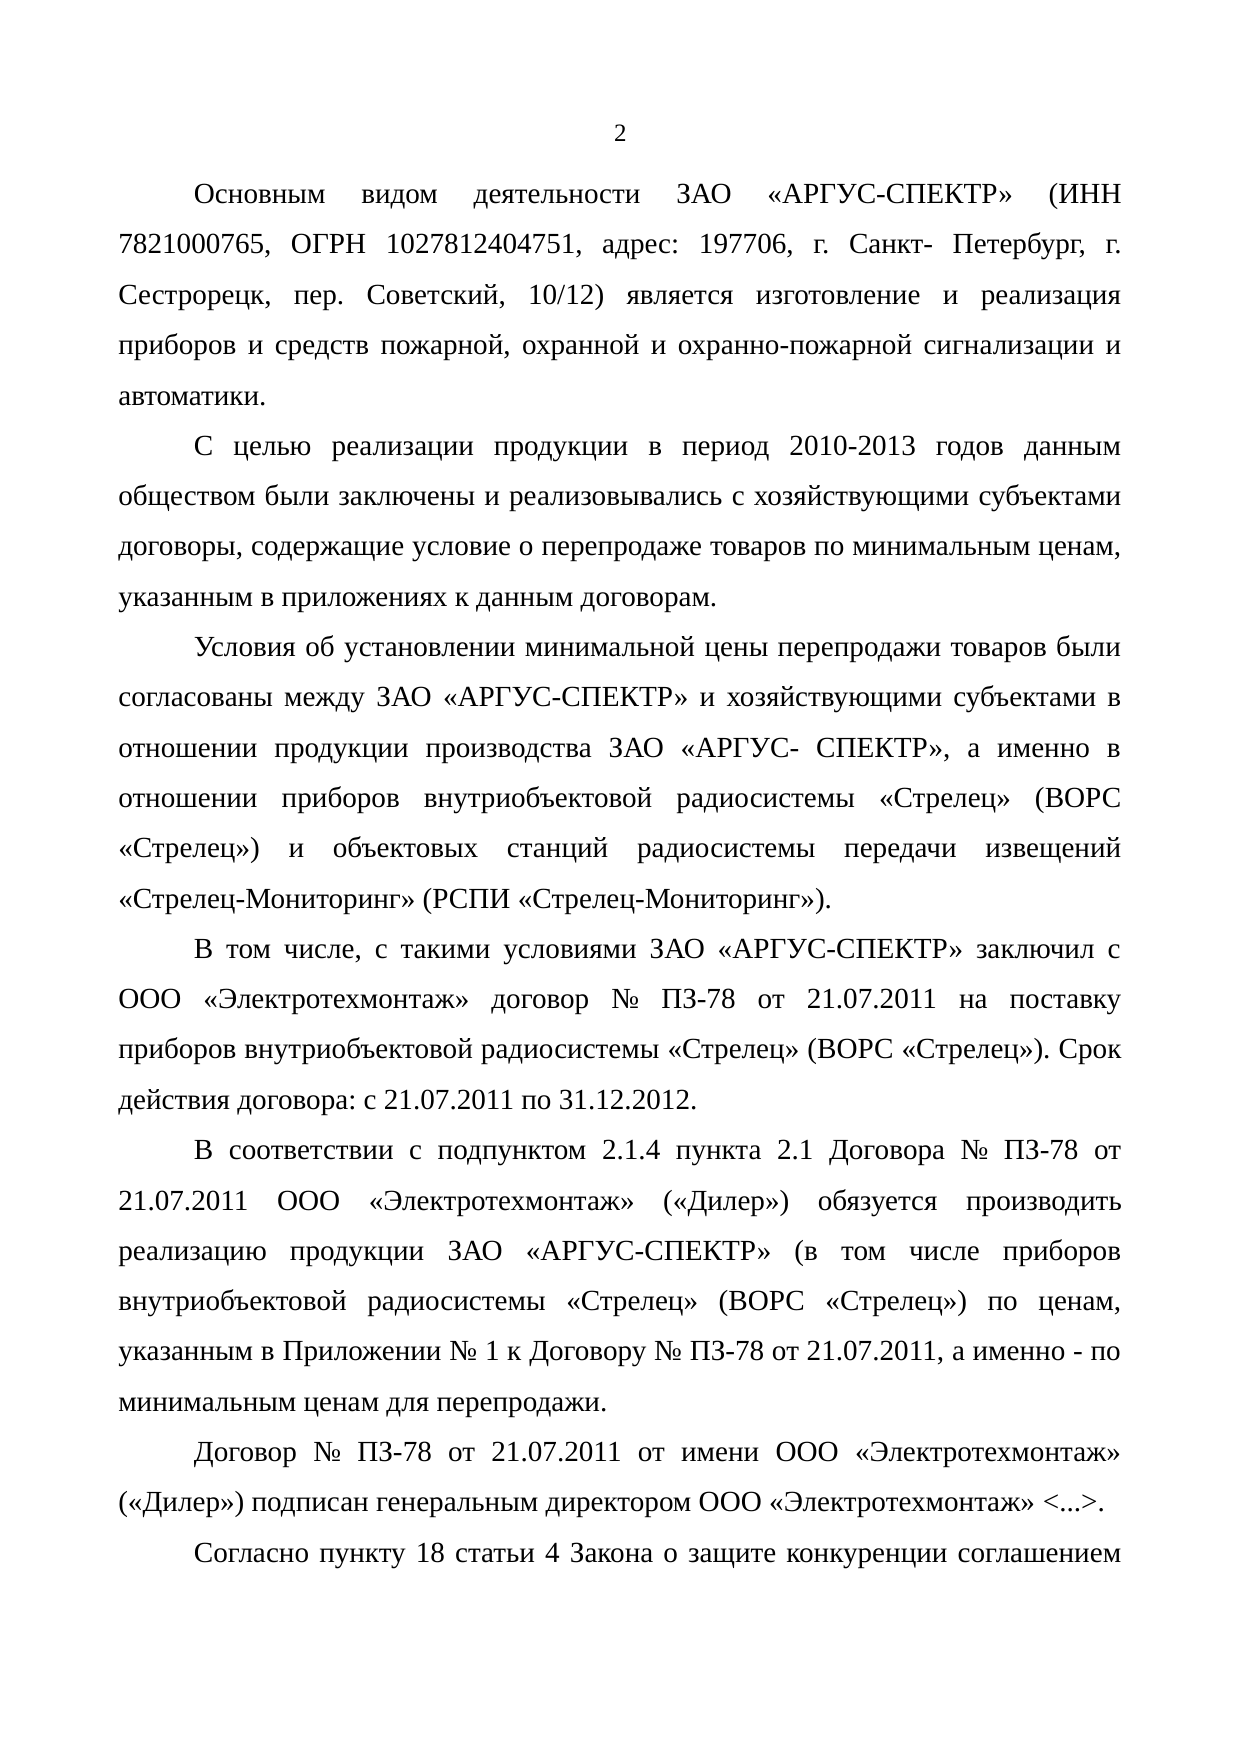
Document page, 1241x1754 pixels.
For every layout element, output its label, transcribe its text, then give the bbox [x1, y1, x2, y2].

text С целью реализации продукции в период 2010-2013 годов данным обществом были заключены и реализовывались с хозяйствующими субъектами договоры, содержащие условие о перепродаже товаров по минимальным ценам, указанным в приложениях к данным договорам. [118, 428, 1122, 612]
text Основным видом деятельности ЗАО «АРГУС-СПЕКТР» (ИНН 7821000765, ОГРН 1027812404751, адрес: 197706, г. Санкт- Петербург, г. Сестрорецк, пер. Советский, 10/12) является изготовление и реализация приборов и средств пожарной, охранной и охранно-пожарной сигнализации и автоматики. [118, 176, 1122, 411]
text Условия об установлении минимальной цены перепродажи товаров были согласованы между ЗАО «АРГУС-СПЕКТР» и хозяйствующими субъектами в отношении продукции производства ЗАО «АРГУС- СПЕКТР», а именно в отношении приборов внутриобъектовой радиосистемы «Стрелец» (ВОРС «Стрелец») и объектовых станций радиосистемы передачи извещений «Стрелец-Мониторинг» (РСПИ «Стрелец-Мониторинг»). [118, 629, 1122, 914]
text Договор № ПЗ-78 от 21.07.2011 от имени ООО «Электротехмонтаж» («Дилер») подписан генеральным директором ООО «Электротехмонтаж» <...>. [118, 1434, 1122, 1518]
text В соответствии с подпунктом 2.1.4 пункта 2.1 Договора № ПЗ-78 от 21.07.2011 ООО «Электротехмонтаж» («Дилер») обязуется производить реализацию продукции ЗАО «АРГУС-СПЕКТР» (в том числе приборов внутриобъектовой радиосистемы «Стрелец» (ВОРС «Стрелец») по ценам, указанным в Приложении № 1 к Договору № ПЗ-78 от 21.07.2011, а именно - по минимальным ценам для перепродажи. [118, 1132, 1122, 1417]
text В том числе, с такими условиями ЗАО «АРГУС-СПЕКТР» заключил с ООО «Электротехмонтаж» договор № ПЗ-78 от 21.07.2011 на поставку приборов внутриобъектовой радиосистемы «Стрелец» (ВОРС «Стрелец»). Срок действия договора: с 21.07.2011 по 31.12.2012. [118, 931, 1122, 1116]
text Согласно пункту 18 статьи 4 Закона о защите конкуренции соглашением [118, 1535, 1122, 1568]
